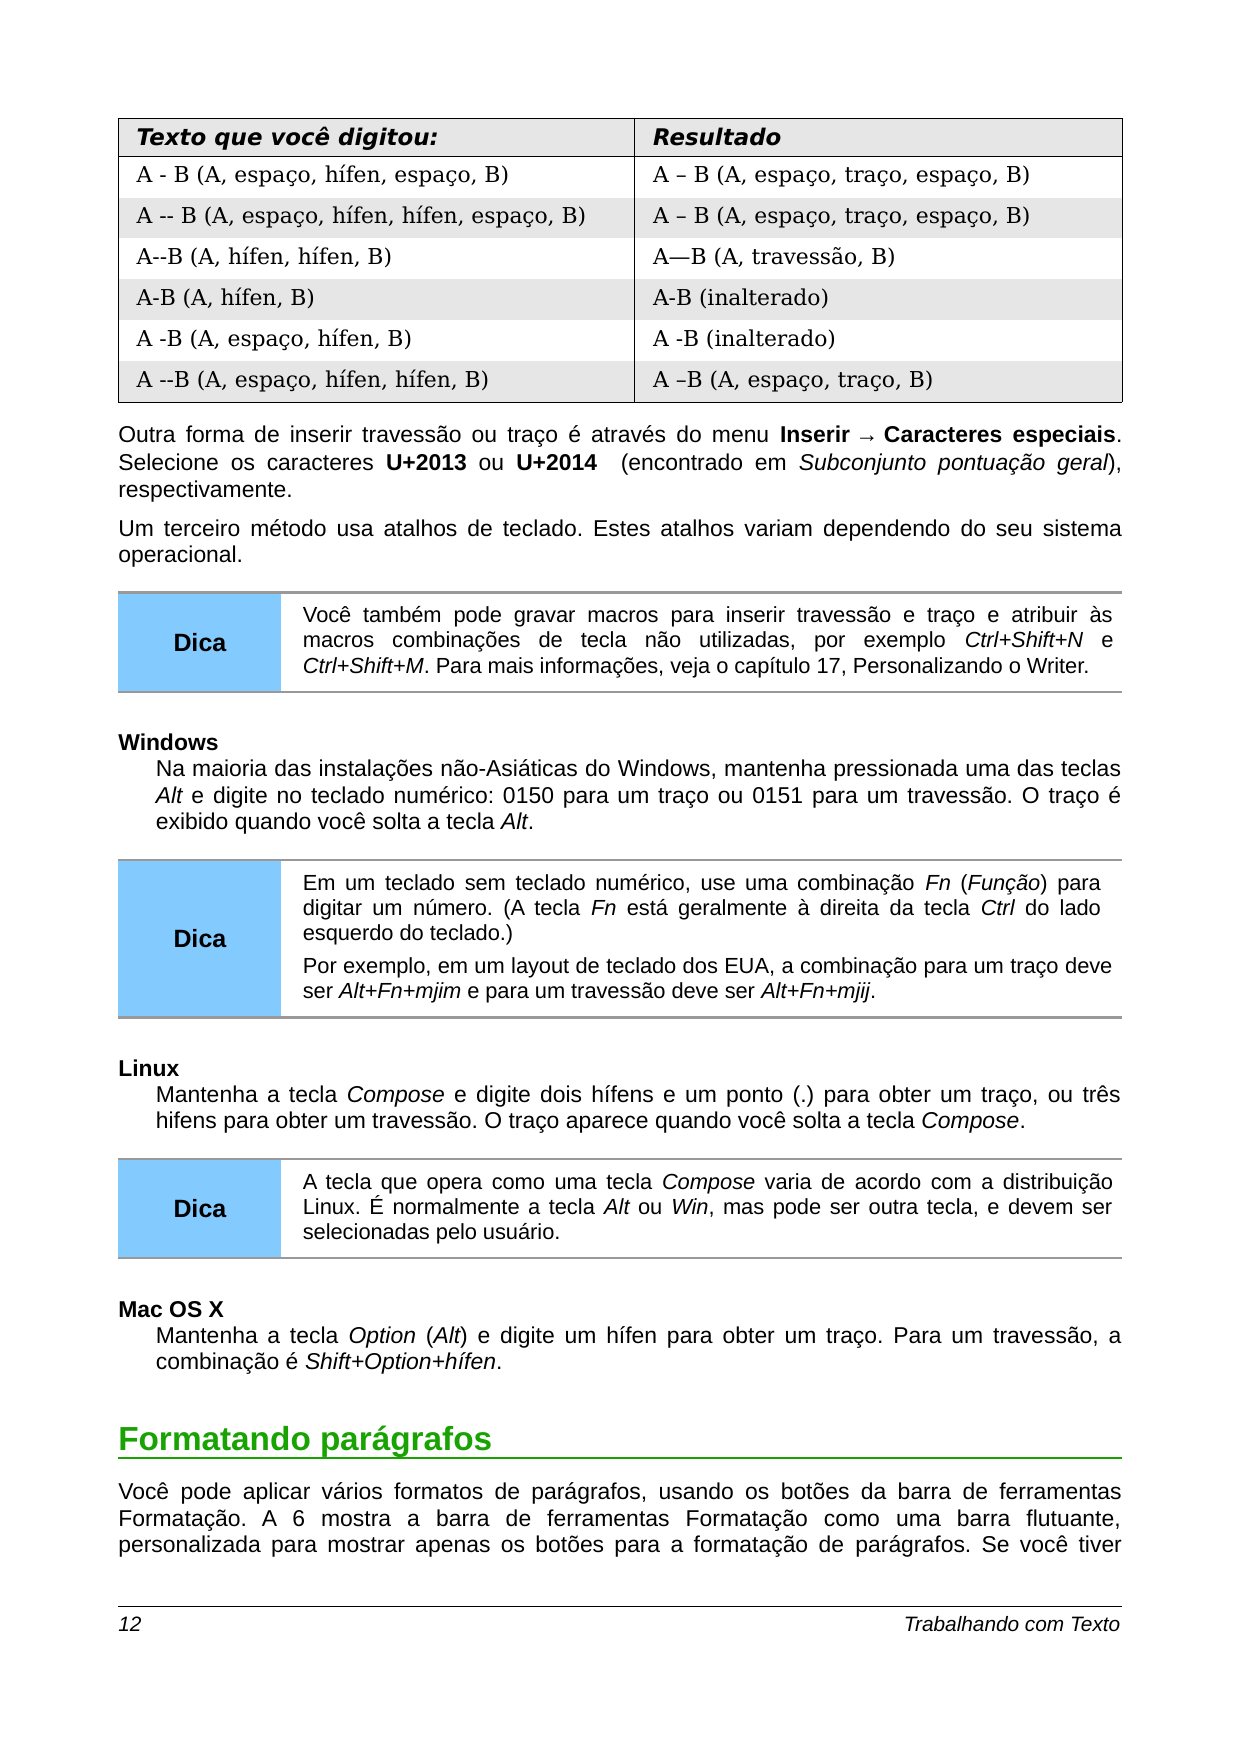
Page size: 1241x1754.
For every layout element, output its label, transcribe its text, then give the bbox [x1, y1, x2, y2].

table_header Texto que você digitou: [119, 119, 634, 156]
table_cell A - B (A, espaço, hífen, espaço, B) [119, 157, 634, 197]
table_cell A --B (A, espaço, hífen, hífen, B) [119, 361, 634, 402]
table_cell A-B (A, hífen, B) [119, 279, 634, 320]
table_header Em um teclado sem teclado numérico, use uma combinação Fn (Função) para digitar um número. (A tecla Fn está geralmente à direita da tecla Ctrl do lado esquerdo do teclado.) Por exemplo, em um layout de teclado dos EUA, a combinação para um traço deve ser Alt+Fn+mjim e para um travessão deve ser Alt+Fn+mjij. [281, 861, 1122, 1016]
table_cell A--B (A, hífen, hífen, B) [119, 238, 634, 279]
text Você pode aplicar vários formatos de parágrafos, usando os botões da barra de ferramentas Formatação. A Figura 6 mostra a barra de ferramentas Formatação como uma barra flutuante, personalizada para mostrar apenas os botões para a formatação de parágrafos. Se você tiver ativado o layout de suporte ao idioma Asiático ou Texto complexo, dois botões adicionais estão disponíveis: da esquerda para a direita e da direita para a esquerda. [118, 1478, 1122, 1557]
table_cell A –B (A, espaço, traço, B) [635, 361, 1122, 402]
subtitle Formatando parágrafos [118, 1419, 1122, 1457]
table_cell A -B (inalterado) [635, 320, 1122, 361]
table_cell A -B (A, espaço, hífen, B) [119, 320, 634, 361]
text Um terceiro método usa atalhos de teclado. Estes atalhos variam dependendo do seu sistema operacional. [118, 514, 1122, 567]
text Linux [118, 1055, 1122, 1081]
table_header Resultado [635, 119, 1122, 156]
table_cell A – B (A, espaço, traço, espaço, B) [635, 198, 1122, 238]
table_cell A – B (A, espaço, traço, espaço, B) [635, 157, 1122, 197]
table_header Você também pode gravar macros para inserir travessão e traço e atribuir às macros combinações de tecla não utilizadas, por exemplo Ctrl+Shift+N e Ctrl+Shift+M. Para mais informações, veja o capítulo 17, Personalizando o Writer. [281, 594, 1122, 691]
text Mantenha a tecla Option (Alt) e digite um hífen para obter um traço. Para um travessão, a combinação é Shift+Option+hífen. [156, 1322, 1122, 1374]
table_cell A -- B (A, espaço, hífen, hífen, espaço, B) [119, 198, 634, 238]
text Na maioria das instalações não-Asiáticas do Windows, mantenha pressionada uma das teclas Alt e digite no teclado numérico: 0150 para um traço ou 0151 para um travessão. O traço é exibido quando você solta a tecla Alt. [156, 755, 1122, 834]
table_cell A—B (A, travessão, B) [635, 238, 1122, 279]
text Mantenha a tecla Compose e digite dois hífens e um ponto (.) para obter um traço, ou três hifens para obter um travessão. O traço aparece quando você solta a tecla Compose. [156, 1081, 1122, 1134]
table_header Dica [118, 594, 281, 691]
text Windows [118, 729, 1122, 755]
table_cell A-B (inalterado) [635, 279, 1122, 320]
text Outra forma de inserir travessão ou traço é através do menu Inserir → Caracteres especiais. Selecione os caracteres U+2013 ou U+2014 (encontrado em Subconjunto pontuação geral), respectivamente. [118, 421, 1122, 502]
text Mac OS X [118, 1296, 1122, 1322]
table_header Dica [118, 861, 281, 1016]
table_header Dica [118, 1160, 281, 1257]
table_header A tecla que opera como uma tecla Compose varia de acordo com a distribuição Linux. É normalmente a tecla Alt ou Win, mas pode ser outra tecla, e devem ser selecionadas pelo usuário. [281, 1160, 1122, 1257]
